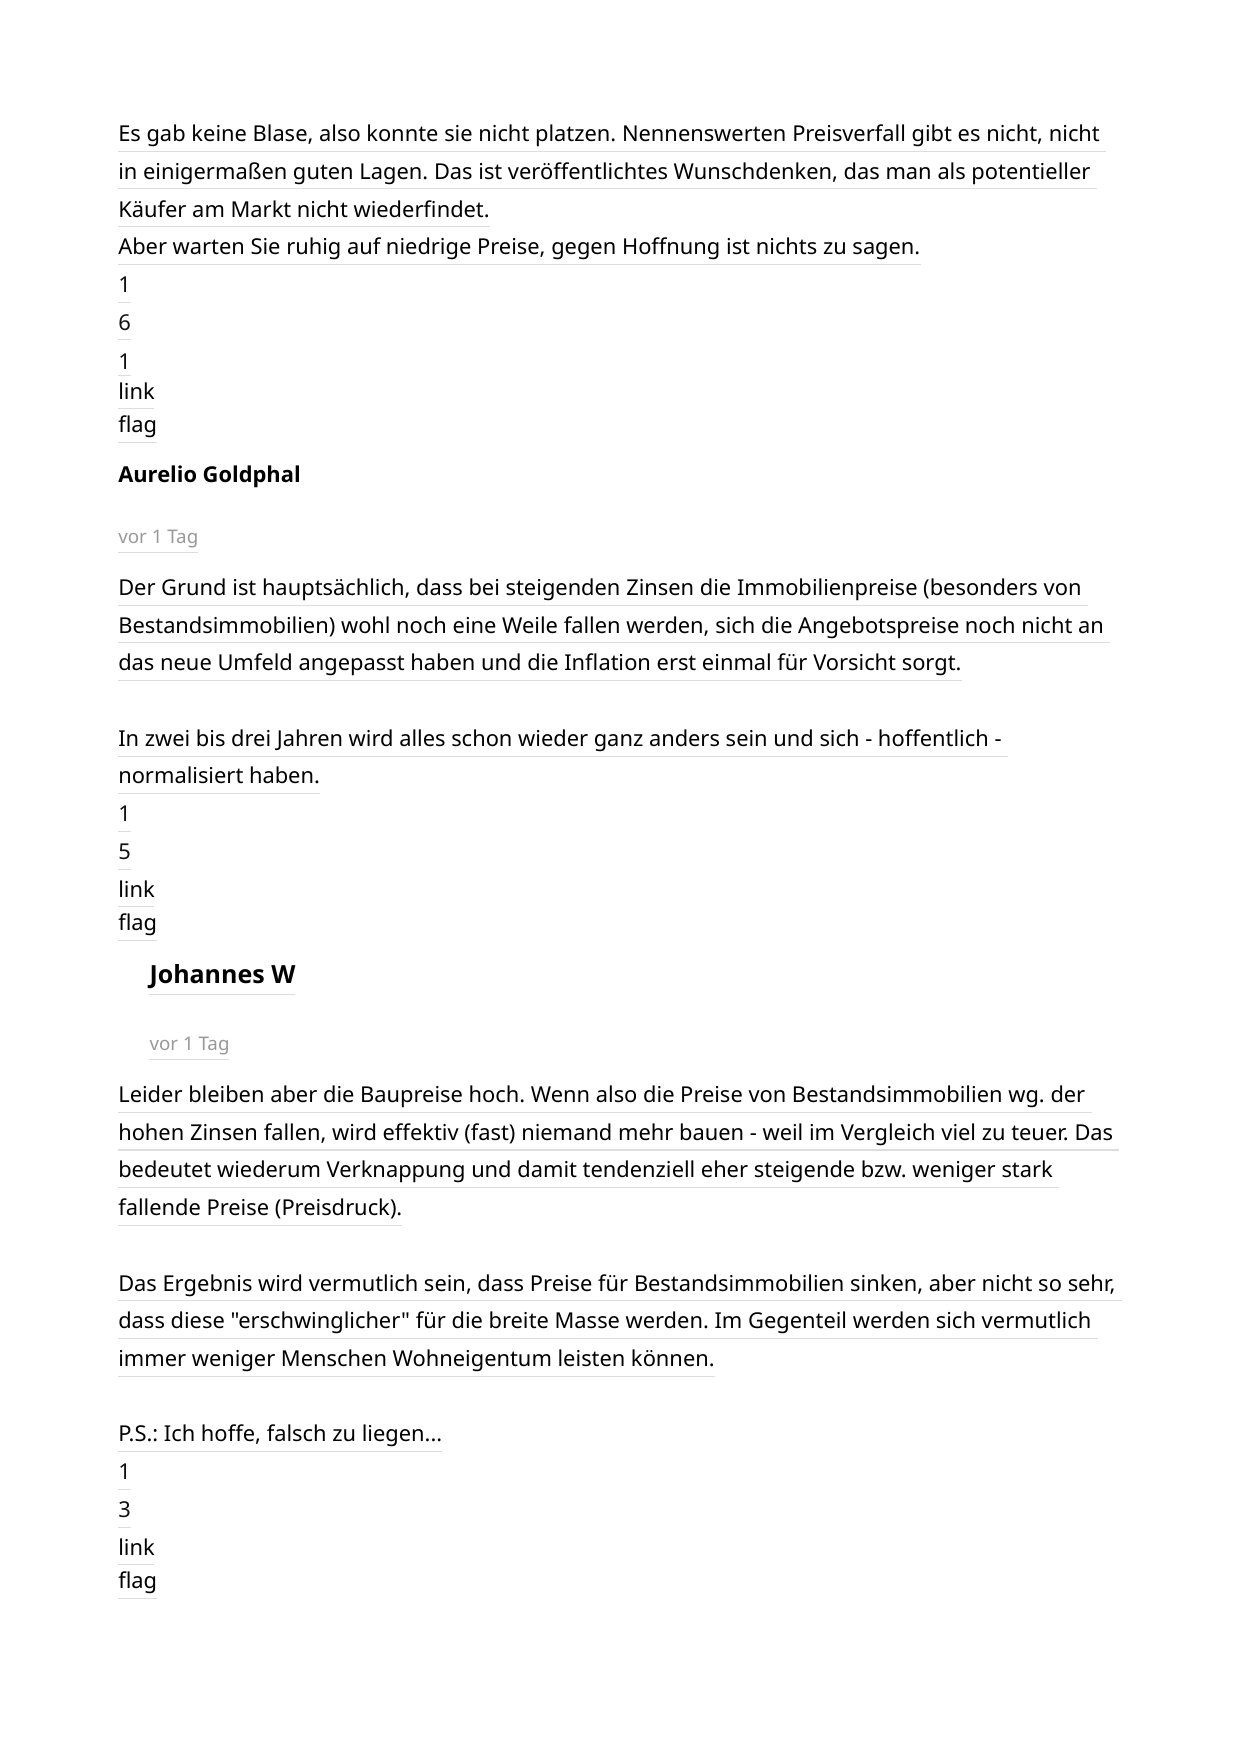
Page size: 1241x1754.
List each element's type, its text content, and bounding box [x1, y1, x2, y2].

text 1 [118, 798, 1122, 832]
text 3 [118, 1494, 1122, 1528]
text Es gab keine Blase, also konnte sie nicht platzen. Nennenswerten Preisverfall gibt es nicht, nicht in einigermaßen guten Lagen. Das ist veröffentlichtes Wunschdenken, das man als potentieller Käufer am Markt nicht wiederfindet. Aber warten Sie ruhig auf niedrige Preise, gegen Hoffnung ist nichts zu sagen. [118, 118, 1122, 265]
text 5 [118, 836, 1122, 870]
text 1 [118, 1456, 1122, 1490]
text Aurelio Goldphal [118, 459, 1122, 489]
text flag [118, 907, 1122, 941]
text Johannes W [149, 957, 1122, 995]
text link [118, 1532, 1122, 1565]
text Der Grund ist hauptsächlich, dass bei steigenden Zinsen die Immobilienpreise (besonders von Bestandsimmobilien) wohl noch eine Weile fallen werden, sich die Angebotspreise noch nicht an das neue Umfeld angepasst haben und die Inflation erst einmal für Vorsicht sorgt. In zwei bis drei Jahren wird alles schon wieder ganz anders sein und sich - hoffentlich - normalisiert haben. [118, 572, 1122, 794]
text 1 [118, 344, 1122, 376]
text vor 1 Tag [118, 523, 1117, 553]
text vor 1 Tag [149, 1031, 1117, 1060]
text flag [118, 1565, 1122, 1599]
text Leider bleiben aber die Baupreise hoch. Wenn also die Preise von Bestandsimmobilien wg. der hohen Zinsen fallen, wird effektiv (fast) niemand mehr bauen - weil im Vergleich viel zu teuer. Das bedeutet wiederum Verknappung und damit tendenziell eher steigende bzw. weniger stark fallende Preise (Preisdruck). Das Ergebnis wird vermutlich sein, dass Preise für Bestandsimmobilien sinken, aber nicht so sehr, [118, 1079, 1122, 1300]
text flag [118, 409, 1122, 443]
text 6 [118, 307, 1122, 340]
text link [118, 376, 1122, 409]
text 1 [118, 269, 1122, 303]
text dass diese "erschwinglicher" für die breite Masse werden. Im Gegenteil werden sich vermutlich immer weniger Menschen Wohneigentum leisten können. P.S.: Ich hoffe, falsch zu liegen... [118, 1301, 1122, 1452]
text link [118, 874, 1122, 907]
